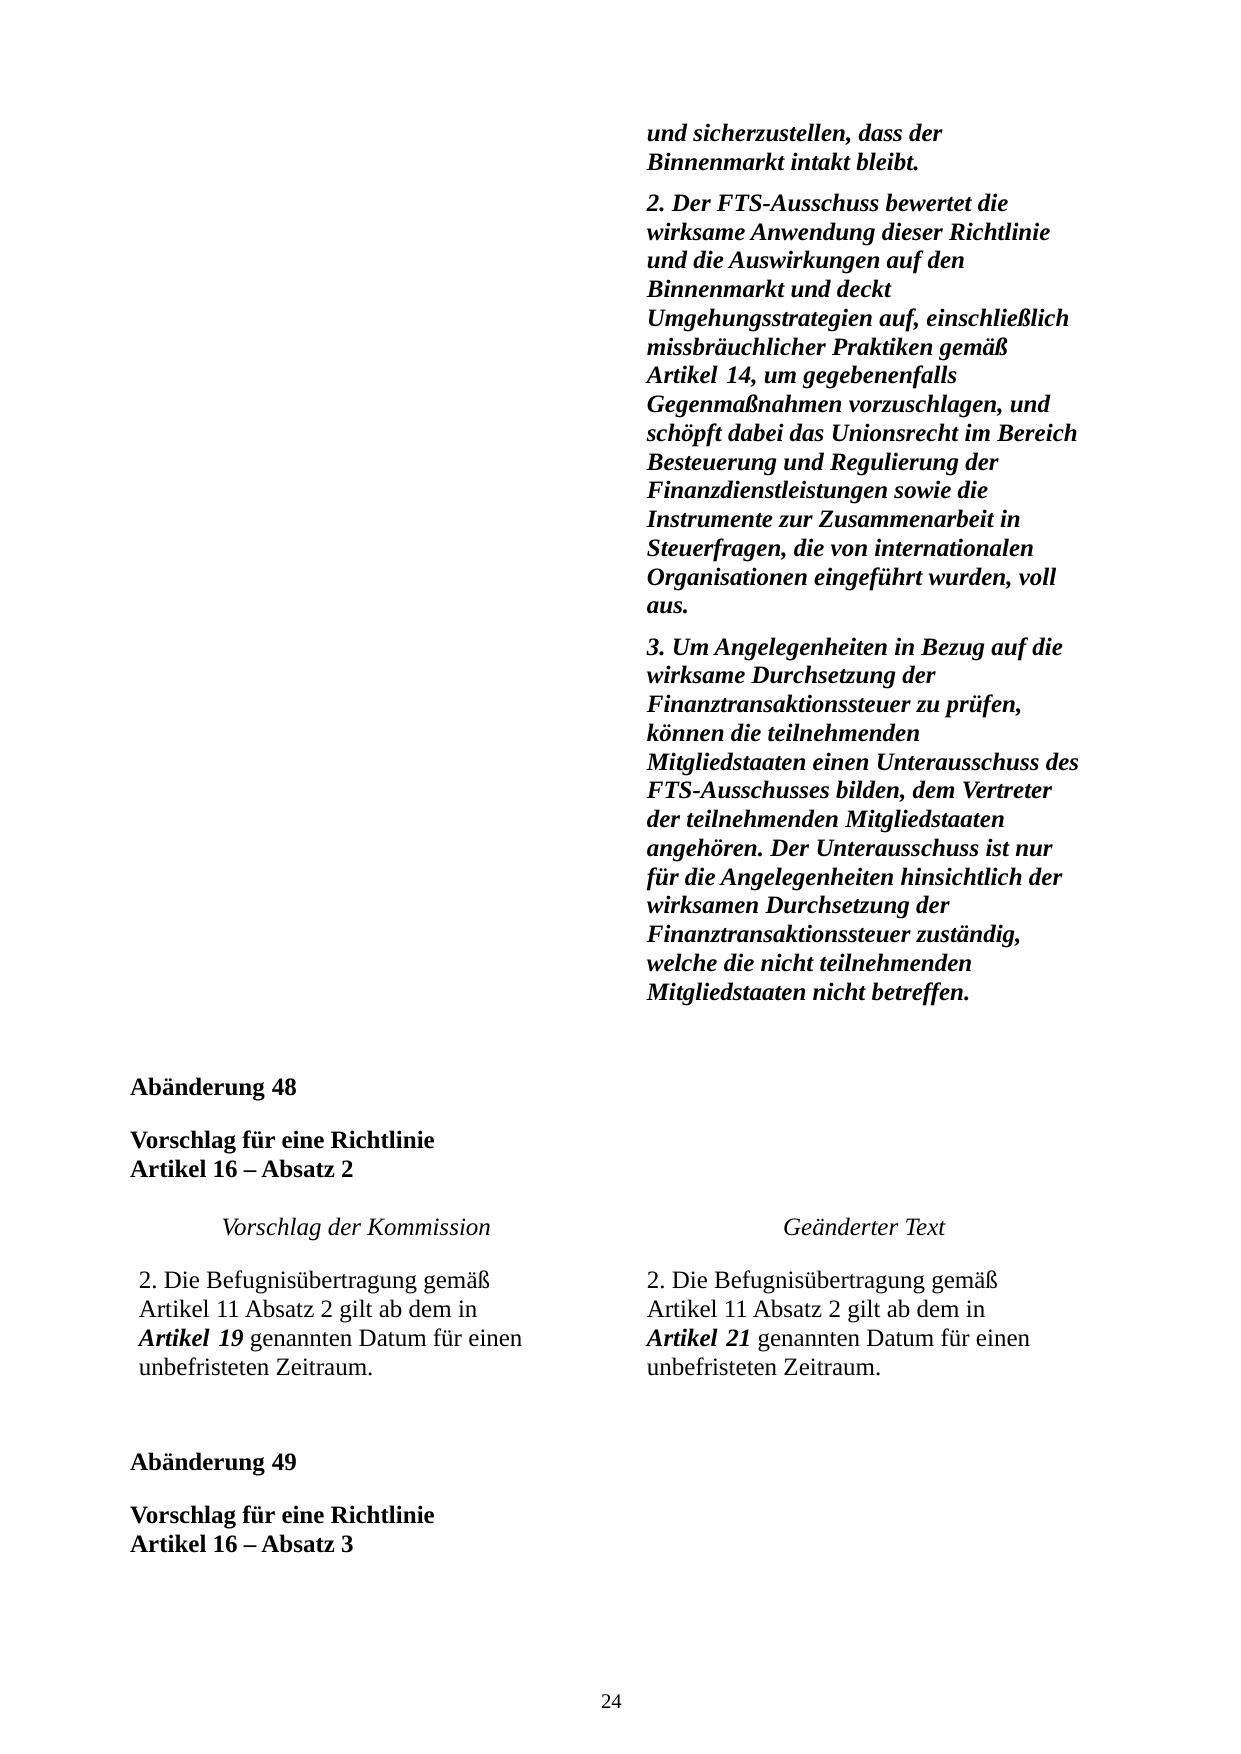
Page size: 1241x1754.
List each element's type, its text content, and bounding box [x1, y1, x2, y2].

table_cell 2. Die Befugnisübertragung gemäß Artikel 11 Absatz 2 gilt ab dem in Artikel 19 genannten Datum für einen unbefristeten Zeitraum. [103, 1266, 611, 1393]
table_cell 2. Der FTS-Ausschuss bewertet die wirksame Anwendung dieser Richtlinie und die Auswirkungen auf den Binnenmarkt und deckt Umgehungsstrategien auf, einschließlich missbräuchlicher Praktiken gemäß Artikel 14, um gegebenenfalls Gegenmaßnahmen vorzuschlagen, und schöpft dabei das Unionsrecht im Bereich Besteuerung und Regulierung der Finanzdienstleistungen sowie die Instrumente zur Zusammenarbeit in Steuerfragen, die von internationalen Organisationen eingeführt wurden, voll aus. [611, 188, 1119, 632]
table_cell und sicherzustellen, dass der Binnenmarkt intakt bleibt. [611, 118, 1119, 188]
table_cell 2. Die Befugnisübertragung gemäß Artikel 11 Absatz 2 gilt ab dem in Artikel 21 genannten Datum für einen unbefristeten Zeitraum. [611, 1266, 1119, 1393]
table_cell Geänderter Text [611, 1212, 1119, 1266]
text Vorschlag für eine Richtlinie [130, 1501, 1092, 1529]
table_cell 3. Um Angelegenheiten in Bezug auf die wirksame Durchsetzung der Finanztransaktionssteuer zu prüfen, können die teilnehmenden Mitgliedstaaten einen Unterausschuss des FTS-Ausschusses bilden, dem Vertreter der teilnehmenden Mitgliedstaaten angehören. Der Unterausschuss ist nur für die Angelegenheiten hinsichtlich der wirksamen Durchsetzung der Finanztransaktionssteuer zuständig, welche die nicht teilnehmenden Mitgliedstaaten nicht betreffen. [611, 632, 1119, 1018]
text Abänderung 48 [130, 1072, 1092, 1101]
text Vorschlag für eine Richtlinie [130, 1126, 1092, 1154]
table_cell [103, 632, 611, 1018]
text Artikel 16 – Absatz 3 [130, 1529, 1092, 1558]
text Artikel 16 – Absatz 2 [130, 1154, 1092, 1183]
text Abänderung 49 [130, 1447, 1092, 1476]
table_cell [103, 118, 611, 188]
table_cell [103, 188, 611, 632]
table_header [103, 1183, 1119, 1212]
table_cell Vorschlag der Kommission [103, 1212, 611, 1266]
